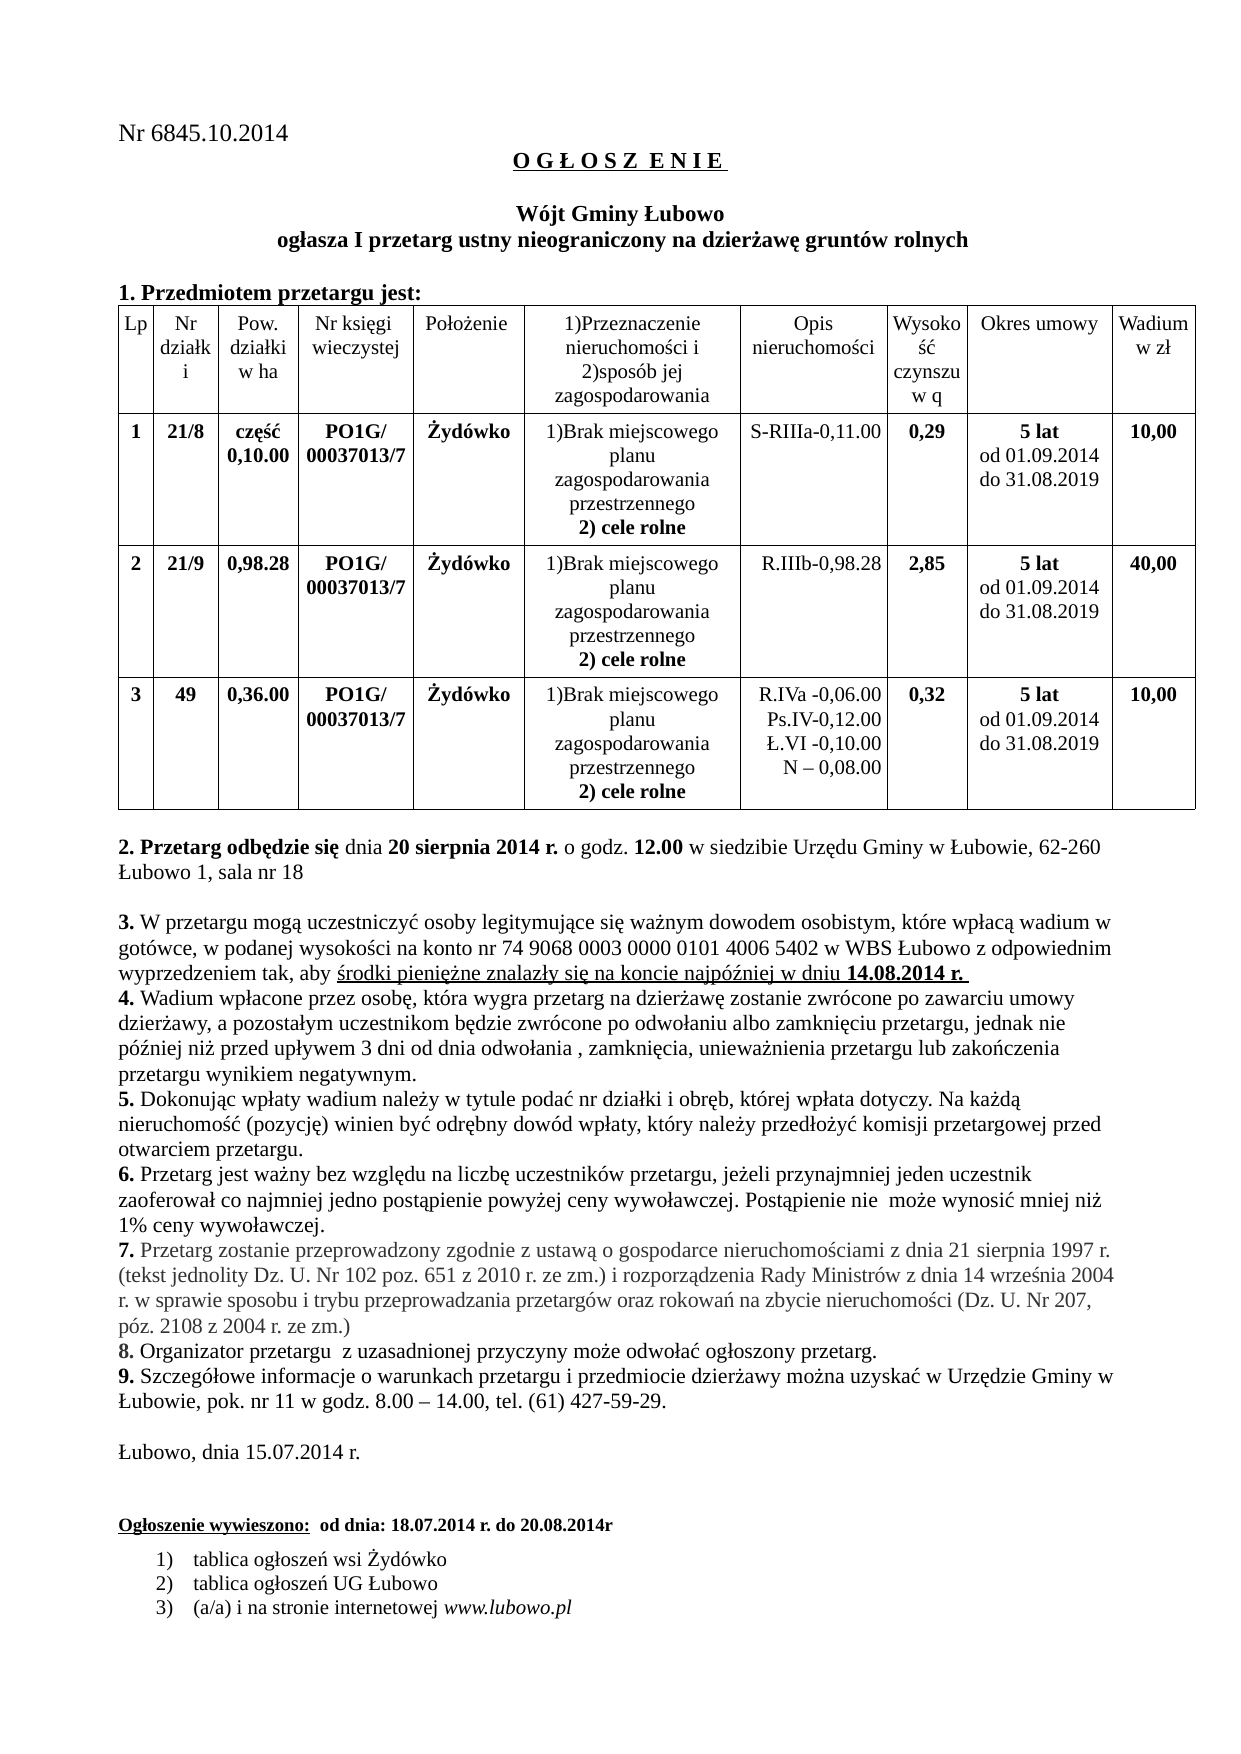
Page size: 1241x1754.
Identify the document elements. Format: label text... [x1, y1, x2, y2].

table_header Wysokość czynszu w q [888, 306, 967, 413]
text Ogłoszenie wywieszono: od dnia: 18.07.2014 r. do 20.08.2014r [118, 1514, 1122, 1536]
table_cell Żydówko [414, 678, 524, 808]
text 5. Dokonując wpłaty wadium należy w tytule podać nr działki i obręb, której wpłata dotyczy. Na każdą nieruchomość (pozycję) winien być odrębny dowód wpłaty, który należy przedłożyć komisji przetargowej przed otwarciem przetargu. [118, 1086, 1122, 1161]
table_header Wadium w zł [1113, 306, 1195, 413]
table_cell Żydówko [414, 414, 524, 545]
table_header Pow. działki w ha [219, 306, 298, 413]
table_cell 10,00 [1113, 414, 1195, 545]
text 9. Szczegółowe informacje o warunkach przetargu i przedmiocie dzierżawy można uzyskać w Urzędzie Gminy w Łubowie, pok. nr 11 w godz. 8.00 – 14.00, tel. (61) 427-59-29. [118, 1363, 1122, 1413]
table_cell R.IIIb-0,98.28 [741, 546, 887, 677]
text Nr 6845.10.2014 [118, 118, 1122, 147]
table_cell 10,00 [1113, 678, 1195, 808]
table_header 1)Przeznaczenie nieruchomości i 2)sposób jej zagospodarowania [525, 306, 740, 413]
table_cell PO1G/00037013/7 [299, 546, 413, 677]
text 4. Wadium wpłacone przez osobę, która wygra przetarg na dzierżawę zostanie zwrócone po zawarciu umowy dzierżawy, a pozostałym uczestnikom będzie zwrócone po odwołaniu albo zamknięciu przetargu, jednak nie później niż przed upływem 3 dni od dnia odwołania , zamknięcia, unieważnienia przetargu lub zakończenia przetargu wynikiem negatywnym. [118, 985, 1122, 1086]
text 1. Przedmiotem przetargu jest: [118, 279, 1122, 305]
text 3. W przetargu mogą uczestniczyć osoby legitymujące się ważnym dowodem osobistym, które wpłacą wadium w gotówce, w podanej wysokości na konto nr 74 9068 0003 0000 0101 4006 5402 w WBS Łubowo z odpowiednim wyprzedzeniem tak, aby środki pieniężne znalazły się na koncie najpóźniej w dniu 14.08.2014 r. [118, 909, 1122, 985]
text 8. Organizator przetargu z uzasadnionej przyczyny może odwołać ogłoszony przetarg. [118, 1338, 1122, 1363]
table_cell 3 [119, 678, 153, 808]
table_cell 40,00 [1113, 546, 1195, 677]
table_cell 0,98.28 [219, 546, 298, 677]
text Łubowo, dnia 15.07.2014 r. [118, 1439, 1122, 1464]
table_header Nr księgi wieczystej [299, 306, 413, 413]
text 6. Przetarg jest ważny bez względu na liczbę uczestników przetargu, jeżeli przynajmniej jeden uczestnik zaoferował co najmniej jedno postąpienie powyżej ceny wywoławczej. Postąpienie nie może wynosić mniej niż 1% ceny wywoławczej. [118, 1161, 1122, 1237]
table_cell 0,36.00 [219, 678, 298, 808]
text O G Ł O S Z E N I E [118, 147, 1122, 173]
list tablica ogłoszeń UG Łubowo [156, 1571, 1122, 1595]
table_cell R.IVa -0,06.00 Ps.IV-0,12.00 Ł.VI -0,10.00 N – 0,08.00 [741, 678, 887, 808]
table_cell część 0,10.00 [219, 414, 298, 545]
table_cell S-RIIIa-0,11.00 [741, 414, 887, 545]
table_cell 2 [119, 546, 153, 677]
table_cell 5 lat od 01.09.2014 do 31.08.2019 [968, 678, 1112, 808]
text ogłasza I przetarg ustny nieograniczony na dzierżawę gruntów rolnych [118, 226, 1122, 252]
table_cell 5 lat od 01.09.2014 do 31.08.2019 [968, 414, 1112, 545]
table_header Okres umowy [968, 306, 1112, 413]
table_cell 21/9 [154, 546, 218, 677]
table_header Nr działki [154, 306, 218, 413]
table_cell 1 [119, 414, 153, 545]
table_cell 0,32 [888, 678, 967, 808]
table_cell 21/8 [154, 414, 218, 545]
list tablica ogłoszeń wsi Żydówko [156, 1547, 1122, 1571]
table_cell Żydówko [414, 546, 524, 677]
table_cell 1)Brak miejscowego planu zagospodarowania przestrzennego 2) cele rolne [525, 414, 740, 545]
table_cell PO1G/00037013/7 [299, 678, 413, 808]
table_cell 0,29 [888, 414, 967, 545]
table_cell 49 [154, 678, 218, 808]
list (a/a) i na stronie internetowej www.lubowo.pl [156, 1595, 1122, 1619]
table_cell 1)Brak miejscowego planu zagospodarowania przestrzennego 2) cele rolne [525, 678, 740, 808]
table_header Opis nieruchomości [741, 306, 887, 413]
text 7. Przetarg zostanie przeprowadzony zgodnie z ustawą o gospodarce nieruchomościami z dnia 21 sierpnia 1997 r. (tekst jednolity Dz. U. Nr 102 poz. 651 z 2010 r. ze zm.) i rozporządzenia Rady Ministrów z dnia 14 września 2004 r. w sprawie sposobu i trybu przeprowadzania przetargów oraz rokowań na zbycie nieruchomości (Dz. U. Nr 207, póz. 2108 z 2004 r. ze zm.) [118, 1237, 1122, 1338]
text 2. Przetarg odbędzie się dnia 20 sierpnia 2014 r. o godz. 12.00 w siedzibie Urzędu Gminy w Łubowie, 62-260 Łubowo 1, sala nr 18 [118, 834, 1122, 884]
table_cell 2,85 [888, 546, 967, 677]
table_cell PO1G/00037013/7 [299, 414, 413, 545]
table_cell 1)Brak miejscowego planu zagospodarowania przestrzennego 2) cele rolne [525, 546, 740, 677]
table_header Lp [119, 306, 153, 413]
text Wójt Gminy Łubowo [118, 199, 1122, 226]
table_header Położenie [414, 306, 524, 413]
table_cell 5 lat od 01.09.2014 do 31.08.2019 [968, 546, 1112, 677]
